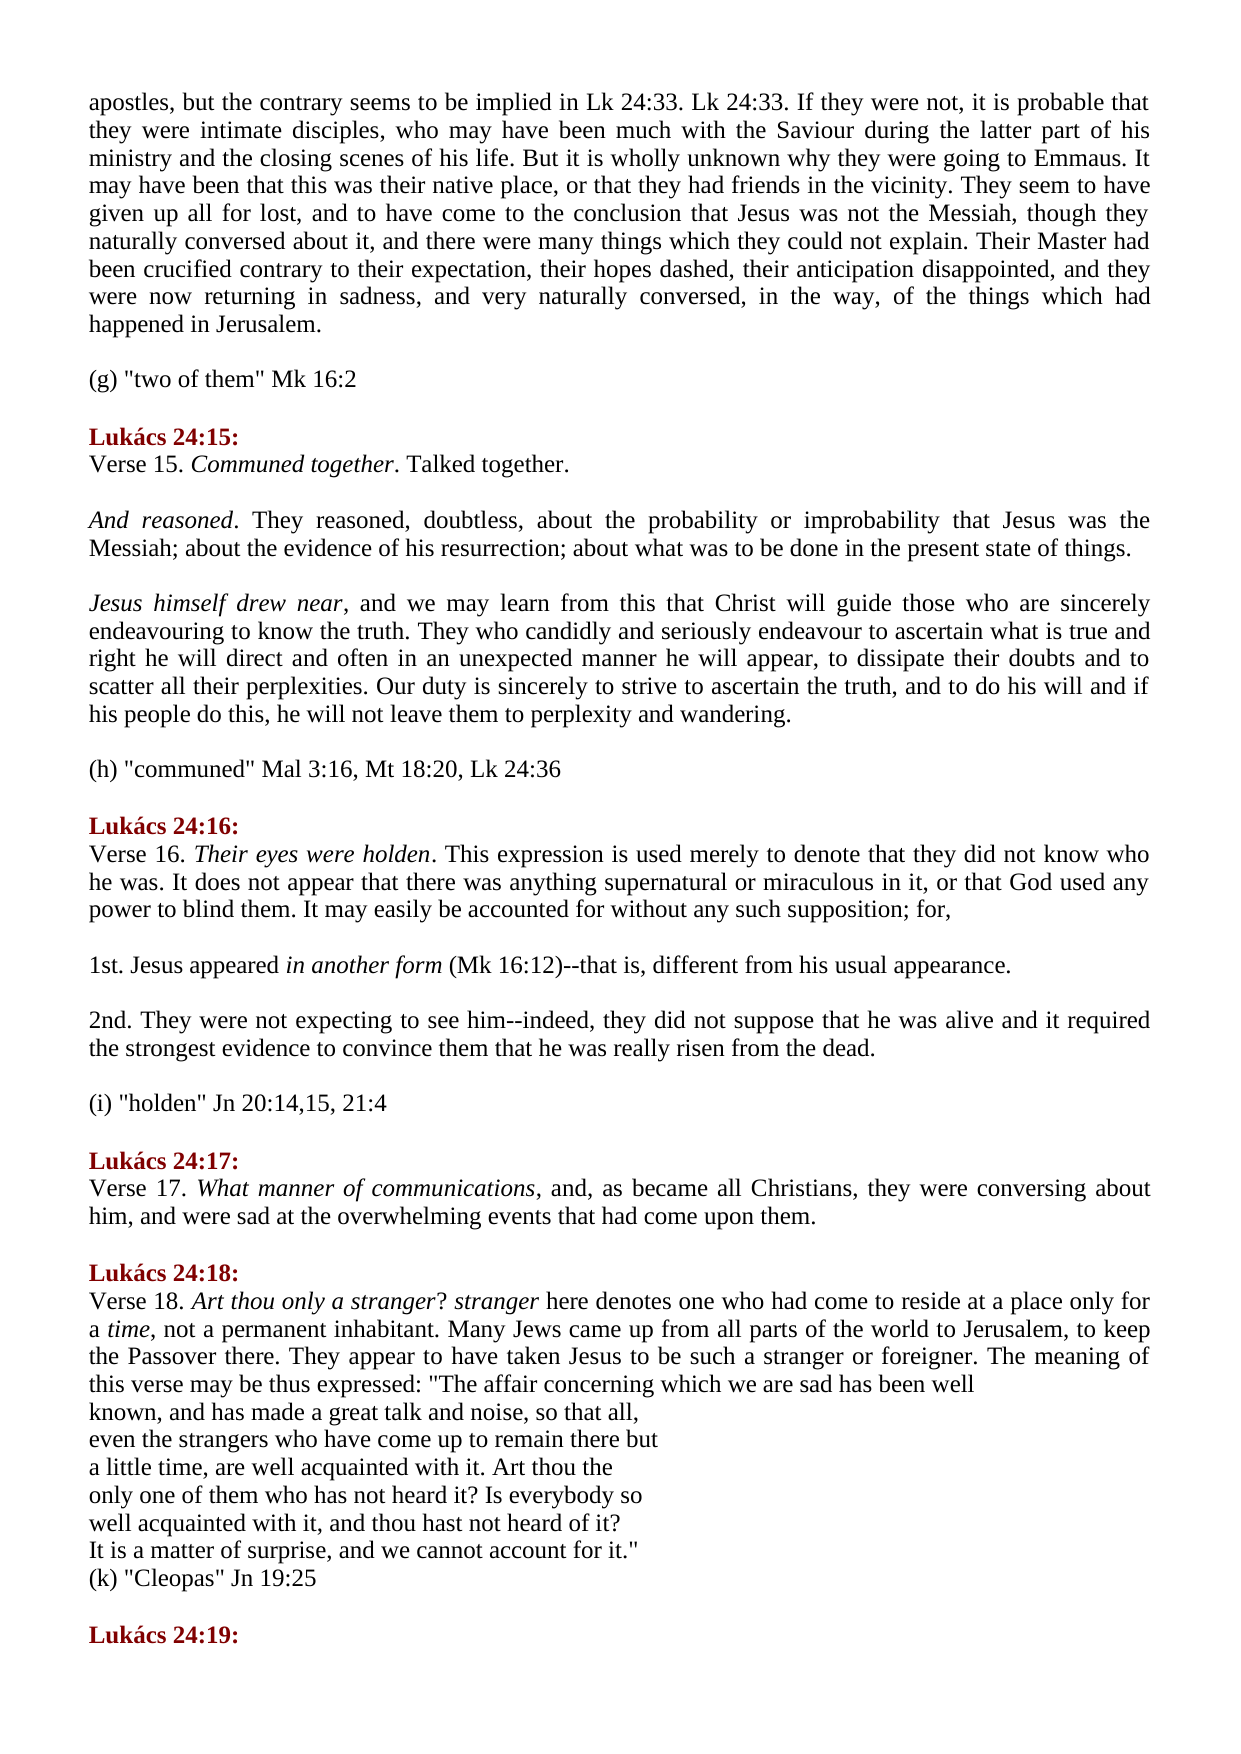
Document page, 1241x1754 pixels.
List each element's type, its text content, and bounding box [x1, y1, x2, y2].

text apostles, but the contrary seems to be implied in Lk 24:33. Lk 24:33. If they were not, it is probable that they were intimate disciples, who may have been much with the Saviour during the latter part of his ministry and the closing scenes of his life. But it is wholly unknown why they were going to Emmaus. It may have been that this was their native place, or that they had friends in the vicinity. They seem to have given up all for lost, and to have come to the conclusion that Jesus was not the Messiah, though they naturally conversed about it, and there were many things which they could not explain. Their Master had been crucified contrary to their expectation, their hopes dashed, their anticipation disappointed, and they were now returning in sadness, and very naturally conversed, in the way, of the things which had happened in Jerusalem. (g) "two of them" Mk 16:2 [88, 88, 1152, 393]
text Verse 16. Their eyes were holden. This expression is used merely to denote that they did not know who he was. It does not appear that there was anything supernatural or miraculous in it, or that God used any power to blind them. It may easily be accounted for without any such supposition; for, 1st. Jesus appeared in another form (Mk 16:12)--that is, different from his usual appearance. 2nd. They were not expecting to see him--indeed, they did not suppose that he was alive and it required the strongest evidence to convince them that he was really risen from the dead. (i) "holden" Jn 20:14,15, 21:4 [88, 840, 1152, 1117]
text Verse 18. Art thou only a stranger? stranger here denotes one who had come to reside at a place only for a time, not a permanent inhabitant. Many Jews came up from all parts of the world to Jerusalem, to keep the Passover there. They appear to have taken Jesus to be such a stranger or foreigner. The meaning of this verse may be thus expressed: "The affair concerning which we are sad has been well known, and has made a great talk and noise, so that all, even the strangers who have come up to remain there but a little time, are well acquainted with it. Art thou the only one of them who has not heard it? Is everybody so well acquainted with it, and thou hast not heard of it? It is a matter of surprise, and we cannot account for it." (k) "Cleopas" Jn 19:25 [88, 1287, 1152, 1592]
text Lukács 24:17: [88, 1147, 1152, 1174]
text Lukács 24:16: [88, 812, 1152, 840]
text Lukács 24:15: [88, 423, 1152, 451]
text Verse 17. What manner of communications, and, as became all Christians, they were conversing about him, and were sad at the overwhelming events that had come upon them. [88, 1174, 1152, 1230]
text Lukács 24:19: [88, 1621, 1152, 1649]
text Lukács 24:18: [88, 1259, 1152, 1287]
text Verse 15. Communed together. Talked together. And reasoned. They reasoned, doubtless, about the probability or improbability that Jesus was the Messiah; about the evidence of his resurrection; about what was to be done in the present state of things. Jesus himself drew near, and we may learn from this that Christ will guide those who are sincerely endeavouring to know the truth. They who candidly and seriously endeavour to ascertain what is true and right he will direct and often in an unexpected manner he will appear, to dissipate their doubts and to scatter all their perplexities. Our duty is sincerely to strive to ascertain the truth, and to do his will and if his people do this, he will not leave them to perplexity and wandering. (h) "communed" Mal 3:16, Mt 18:20, Lk 24:36 [88, 451, 1152, 783]
